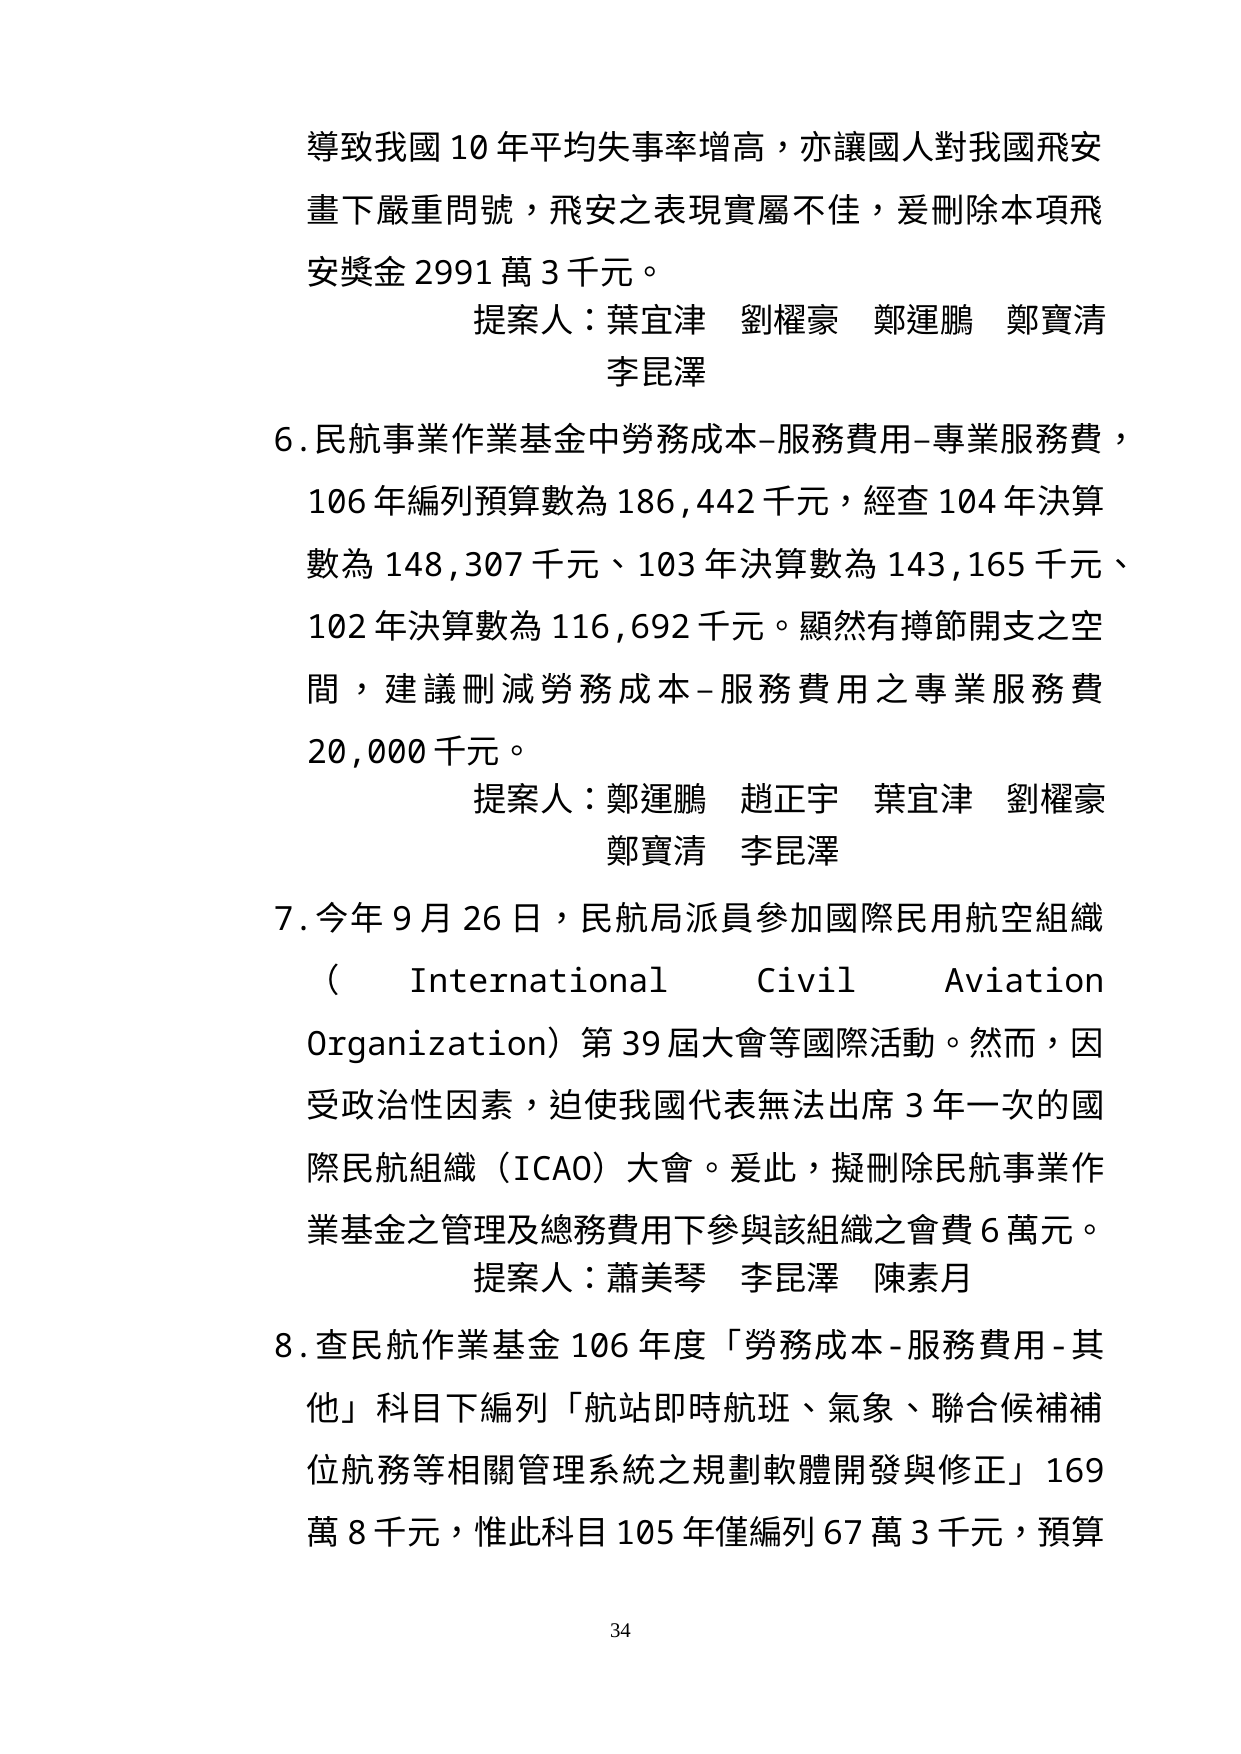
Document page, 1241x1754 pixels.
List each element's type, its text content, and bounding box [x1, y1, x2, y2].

text 導致我國10年平均失事率增高，亦讓國人對我國飛安畫下嚴重問號，飛安之表現實屬不佳，爰刪除本項飛安獎金2991萬3千元。 [273, 103, 1104, 291]
text 7.今年9月26日，民航局派員參加國際民用航空組織（International Civil Aviation Organization）第39屆大會等國際活動。然而，因受政治性因素，迫使我國代表無法出席3年一次的國際民航組織（ICAO）大會。爰此，擬刪除民航事業作業基金之管理及總務費用下參與該組織之會費6萬元。 [273, 874, 1104, 1249]
text 提案人：葉宜津 劉櫂豪 鄭運鵬 鄭寶清 李昆澤 [473, 291, 1117, 395]
text 提案人：蕭美琴 李昆澤 陳素月 [473, 1249, 1117, 1301]
text 6.民航事業作業基金中勞務成本–服務費用–專業服務費，106年編列預算數為186,442千元，經查104年決算數為148,307千元、103年決算數為143,165千元、102年決算數為116,692千元。顯然有撙節開支之空間，建議刪減勞務成本–服務費用之專業服務費20,000千元。 [273, 395, 1104, 770]
text 提案人：鄭運鵬 趙正宇 葉宜津 劉櫂豪 鄭寶清 李昆澤 [473, 770, 1117, 874]
text 8.查民航作業基金106年度「勞務成本-服務費用-其他」科目下編列「航站即時航班、氣象、聯合候補補位航務等相關管理系統之規劃軟體開發與修正」169萬8千元，惟此科目105年僅編列67萬3千元，預算 [273, 1301, 1104, 1551]
